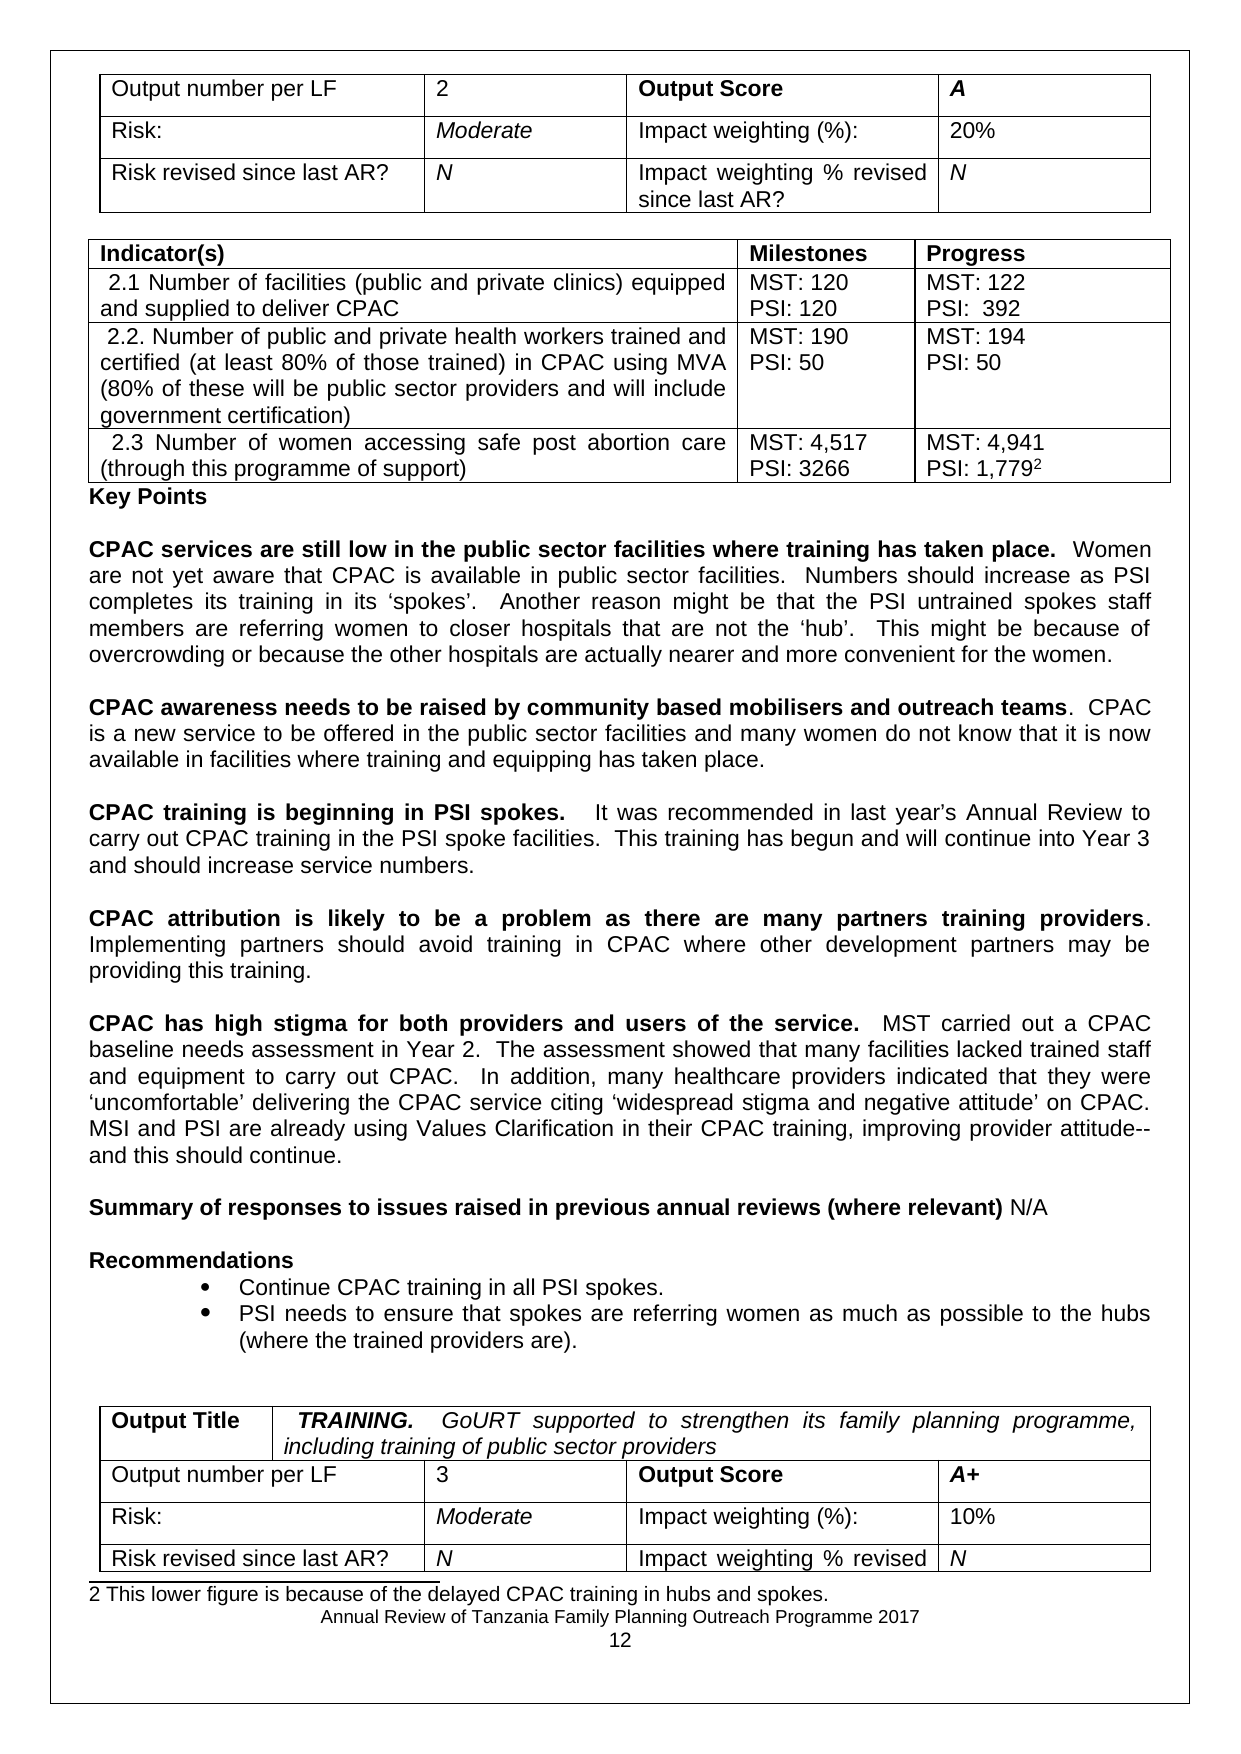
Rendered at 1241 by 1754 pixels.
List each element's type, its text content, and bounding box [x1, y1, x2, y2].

table_cell Risk: [101, 117, 424, 158]
list Continue CPAC training in all PSI spokes. [201, 1273, 1152, 1300]
table_cell MST: 122 PSI: 392 [916, 269, 1170, 322]
table_cell MST: 4,517 PSI: 3266 [738, 429, 914, 482]
table_cell MST: 4,941 PSI: 1,779 [916, 429, 1170, 482]
text CPAC awareness needs to be raised by community based mobilisers and outreach teams. CPAC is a new service to be offered in the public sector facilities and many women do not know that it is now available in facilities where training and equipping has taken place. [89, 694, 1152, 773]
table_cell Output Score [627, 75, 938, 116]
table_cell MST: 190 PSI: 50 [738, 323, 914, 428]
table_cell 10% [939, 1503, 1150, 1544]
table_cell 2.1 Number of facilities (public and private clinics) equipped and supplied to deliver CPAC [89, 269, 737, 322]
table_header TRAINING. GoURT supported to strengthen its family planning programme, including training of public sector providers [273, 1407, 1150, 1459]
table_header Output Title [101, 1407, 272, 1459]
table_cell MST: 120 PSI: 120 [738, 269, 914, 322]
table_cell Impact weighting (%): [627, 1503, 938, 1544]
table_cell Impact weighting % revised [627, 1545, 938, 1571]
text CPAC attribution is likely to be a problem as there are many partners training providers. Implementing partners should avoid training in CPAC where other development partners may be providing this training. [89, 904, 1152, 983]
table_cell N [425, 159, 626, 212]
list PSI needs to ensure that spokes are referring women as much as possible to the hubs (where the trained providers are). [201, 1300, 1152, 1353]
table_header Milestones [738, 240, 914, 268]
table_header Progress [916, 240, 1170, 268]
table_cell Risk revised since last AR? [101, 1545, 424, 1571]
text CPAC training is beginning in PSI spokes. It was recommended in last year’s Annual Review to carry out CPAC training in the PSI spoke facilities. This training has begun and will continue into Year 3 and should increase service numbers. [89, 799, 1152, 878]
table_cell 2.2. Number of public and private health workers trained and certified (at least 80% of those trained) in CPAC using MVA (80% of these will be public sector providers and will include government certification) [89, 323, 737, 428]
table_cell Impact weighting % revised since last AR? [627, 159, 938, 212]
table_cell 2 [425, 75, 626, 116]
table_cell 3 [425, 1461, 626, 1502]
table_header Indicator(s) [89, 240, 737, 268]
table_cell Output number per LF [101, 1461, 424, 1502]
table_cell Output number per LF [101, 75, 424, 116]
table_cell Impact weighting (%): [627, 117, 938, 158]
text Key Points [89, 483, 1152, 509]
text CPAC has high stigma for both providers and users of the service. MST carried out a CPAC baseline needs assessment in Year 2. The assessment showed that many facilities lacked trained staff and equipment to carry out CPAC. In addition, many healthcare providers indicated that they were ‘uncomfortable’ delivering the CPAC service citing ‘widespread stigma and negative attitude’ on CPAC. MSI and PSI are already using Values Clarification in their CPAC training, improving provider attitude--and this should continue. [89, 1010, 1152, 1168]
table_cell 20% [939, 117, 1150, 158]
table_cell A [939, 75, 1150, 116]
table_cell Risk revised since last AR? [101, 159, 424, 212]
text CPAC services are still low in the public sector facilities where training has taken place. Women are not yet aware that CPAC is available in public sector facilities. Numbers should increase as PSI completes its training in its ‘spokes’. Another reason might be that the PSI untrained spokes staff members are referring women to closer hospitals that are not the ‘hub’. This might be because of overcrowding or because the other hospitals are actually nearer and more convenient for the women. [89, 536, 1152, 667]
table_cell A+ [939, 1461, 1150, 1502]
table_cell MST: 194 PSI: 50 [916, 323, 1170, 428]
table_cell Moderate [425, 117, 626, 158]
table_cell Risk: [101, 1503, 424, 1544]
table_cell Output Score [627, 1461, 938, 1502]
table_cell Moderate [425, 1503, 626, 1544]
table_cell N [939, 159, 1150, 212]
text Summary of responses to issues raised in previous annual reviews (where relevant) N/A [89, 1194, 1152, 1221]
table_cell N [939, 1545, 1150, 1571]
table_cell N [425, 1545, 626, 1571]
table_cell 2.3 Number of women accessing safe post abortion care (through this programme of support) [89, 429, 737, 482]
text Recommendations [89, 1247, 1152, 1273]
